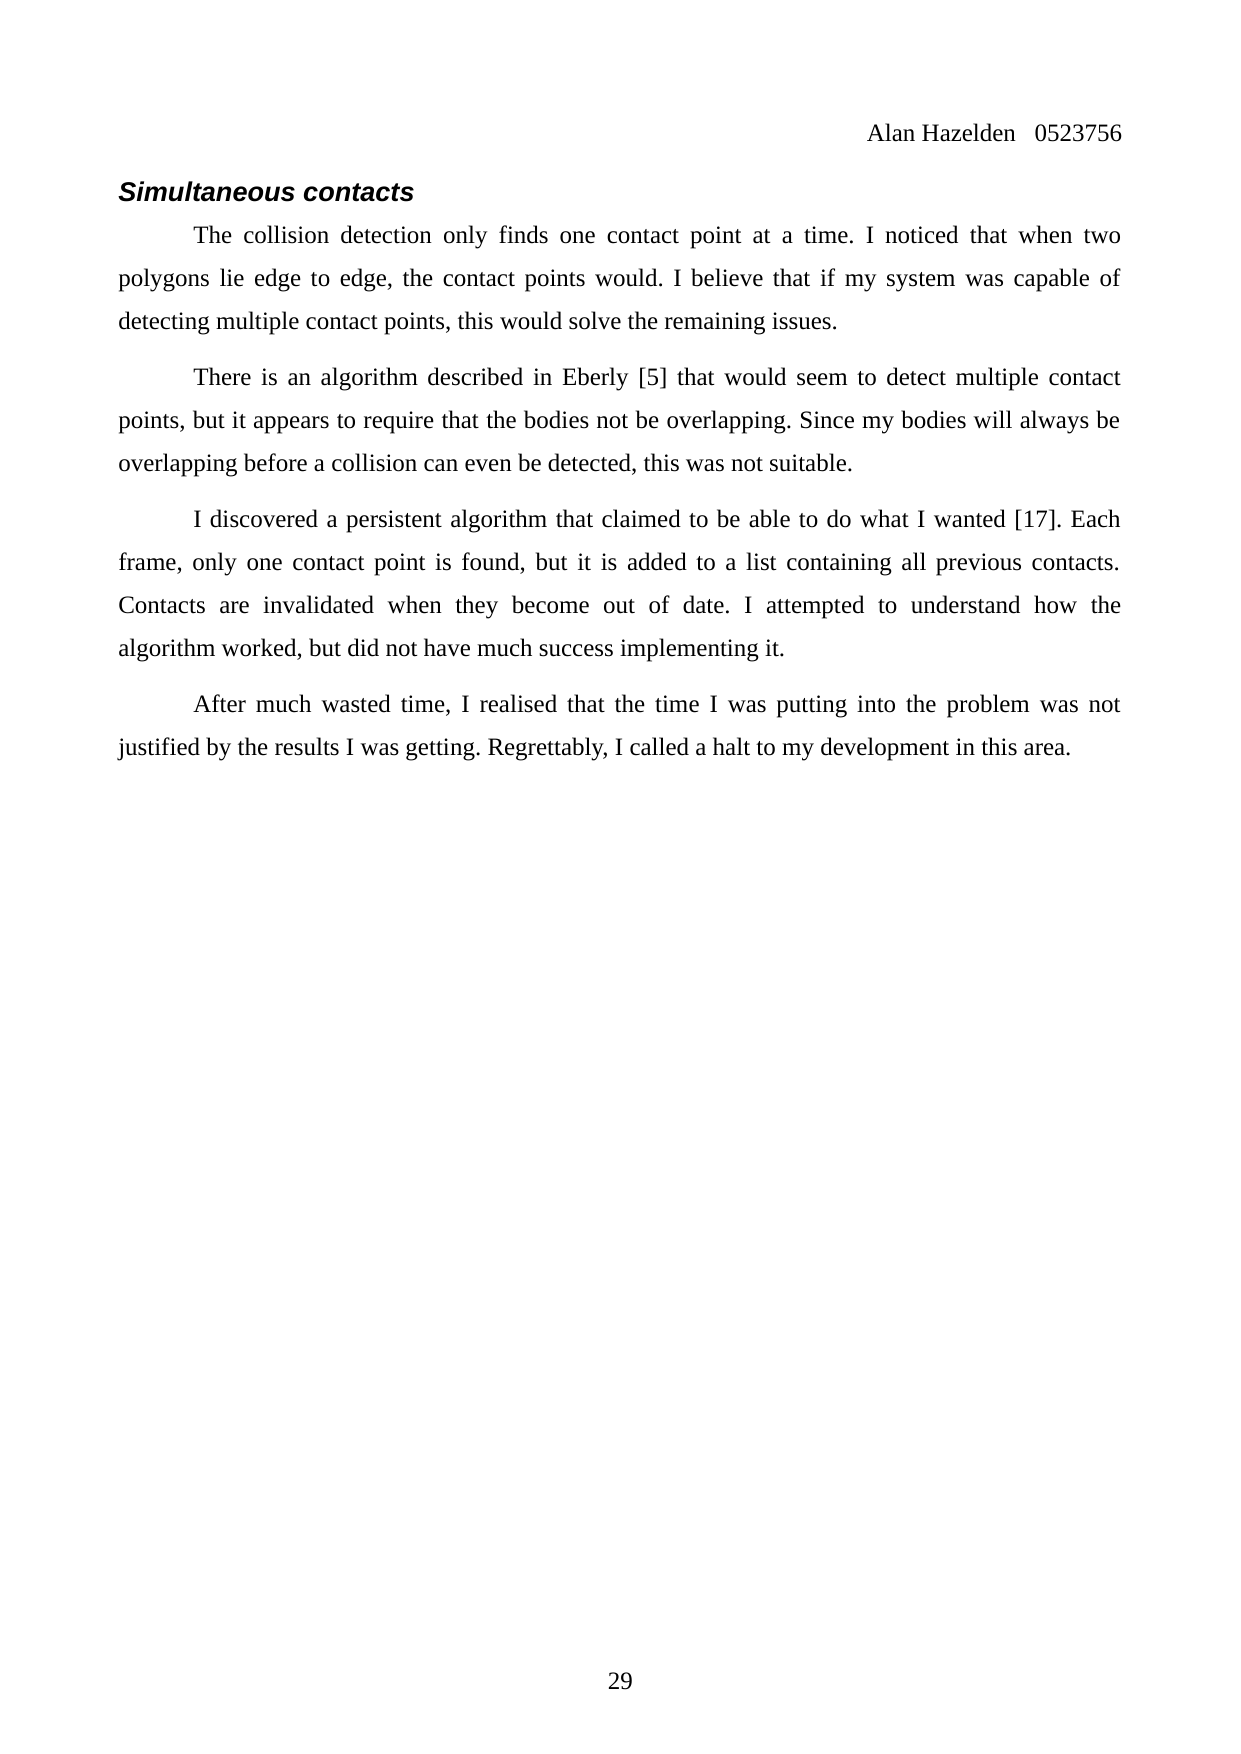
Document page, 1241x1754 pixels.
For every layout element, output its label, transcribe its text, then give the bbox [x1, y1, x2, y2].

subtitle Simultaneous contacts [118, 176, 1122, 208]
text The collision detection only finds one contact point at a time. I noticed that when two polygons lie edge to edge, the contact points would. I believe that if my system was capable of detecting multiple contact points, this would solve the remaining issues. [118, 220, 1122, 335]
text After much wasted time, I realised that the time I was putting into the problem was not justified by the results I was getting. Regrettably, I called a halt to my development in this area. [118, 689, 1122, 761]
text There is an algorithm described in Eberly [5] that would seem to detect multiple contact points, but it appears to require that the bodies not be overlapping. Since my bodies will always be overlapping before a collision can even be detected, this was not suitable. [118, 362, 1122, 477]
text I discovered a persistent algorithm that claimed to be able to do what I wanted [17]. Each frame, only one contact point is found, but it is added to a list containing all previous contacts. Contacts are invalidated when they become out of date. I attempted to understand how the algorithm worked, but did not have much success implementing it. [118, 504, 1122, 662]
